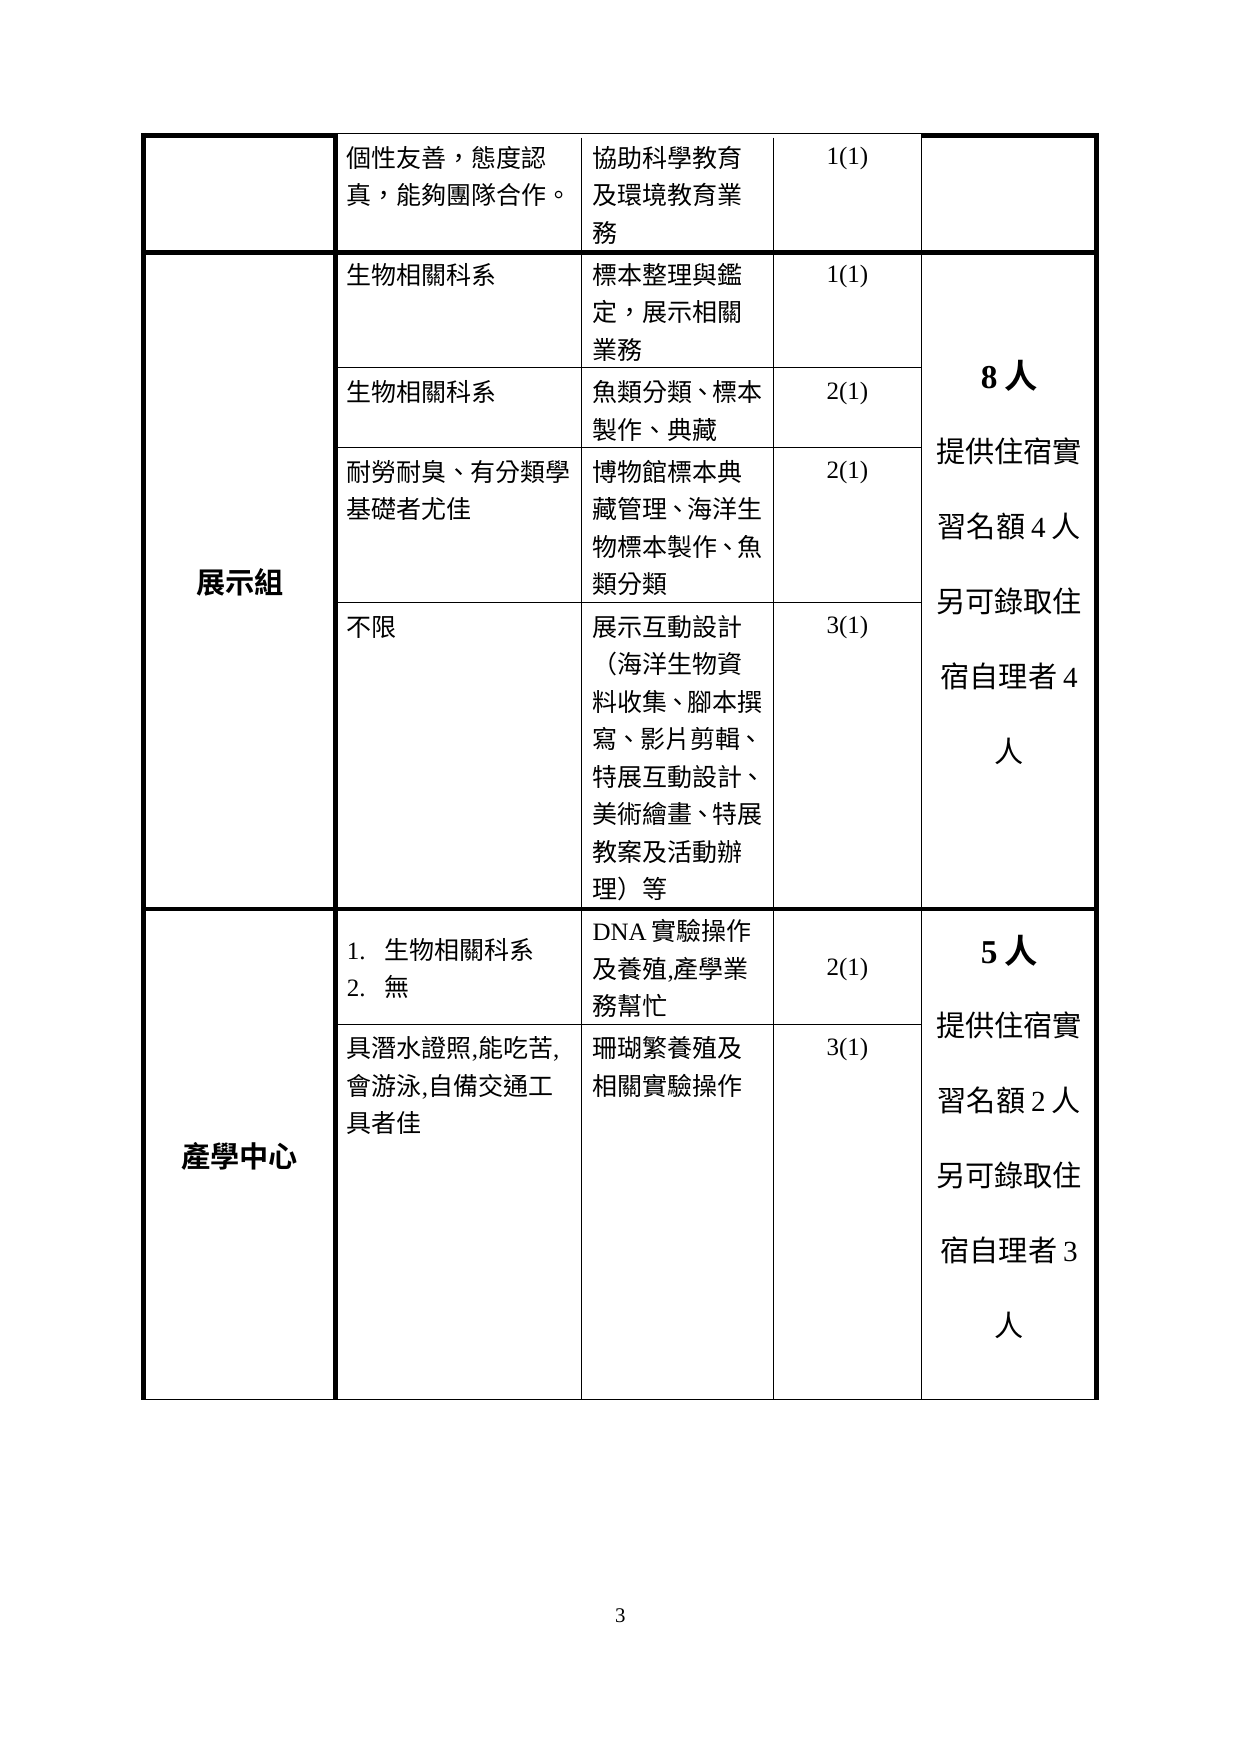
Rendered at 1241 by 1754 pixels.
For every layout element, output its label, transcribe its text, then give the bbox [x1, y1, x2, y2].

table_cell 3(1) [774, 603, 921, 906]
table_cell 3(1) [774, 1025, 921, 1398]
table_cell 耐勞耐臭、有分類學基礎者尤佳 [338, 448, 581, 602]
table_cell 1(1) [773, 134, 921, 250]
table_cell 具潛水證照,能吃苦,會游泳,自備交通工具者佳 [338, 1025, 581, 1398]
table_cell 生物相關科系 [338, 255, 581, 367]
table_cell 生物相關科系 [338, 368, 581, 447]
table_cell 8人 提供住宿實習名額4人另可錄取住宿自理者4人 [922, 255, 1094, 906]
table_cell 生物相關科系 無 [338, 911, 581, 1023]
table_cell 魚類分類、標本製作、典藏 [582, 368, 773, 447]
table_cell 展示組 [146, 255, 333, 906]
table_cell 2(1) [774, 911, 921, 1023]
table_cell 1(1) [774, 255, 921, 367]
table_cell DNA實驗操作及養殖,產學業務幫忙 [582, 911, 773, 1023]
table_cell 標本整理與鑑定，展示相關業務 [582, 255, 773, 367]
table_cell 產學中心 [146, 911, 333, 1398]
table_cell 展示互動設計 （海洋生物資料收集、腳本撰寫、影片剪輯、特展互動設計、美術繪畫、特展教案及活動辦理）等 [582, 603, 773, 906]
table_cell 2(1) [774, 368, 921, 447]
table_cell 不限 [338, 603, 581, 906]
table_cell 2(1) [774, 448, 921, 602]
table_cell 珊瑚繁養殖及相關實驗操作 [582, 1025, 773, 1398]
table_cell [922, 138, 1094, 250]
table_cell [146, 138, 333, 250]
table_cell 協助科學教育及環境教育業務 [581, 134, 773, 250]
table_cell 5人 提供住宿實習名額2人另可錄取住宿自理者3人 [922, 911, 1094, 1398]
table_cell 博物館標本典藏管理、海洋生物標本製作、魚類分類 [582, 448, 773, 602]
table_cell 個性友善，態度認真，能夠團隊合作。 [338, 134, 581, 250]
